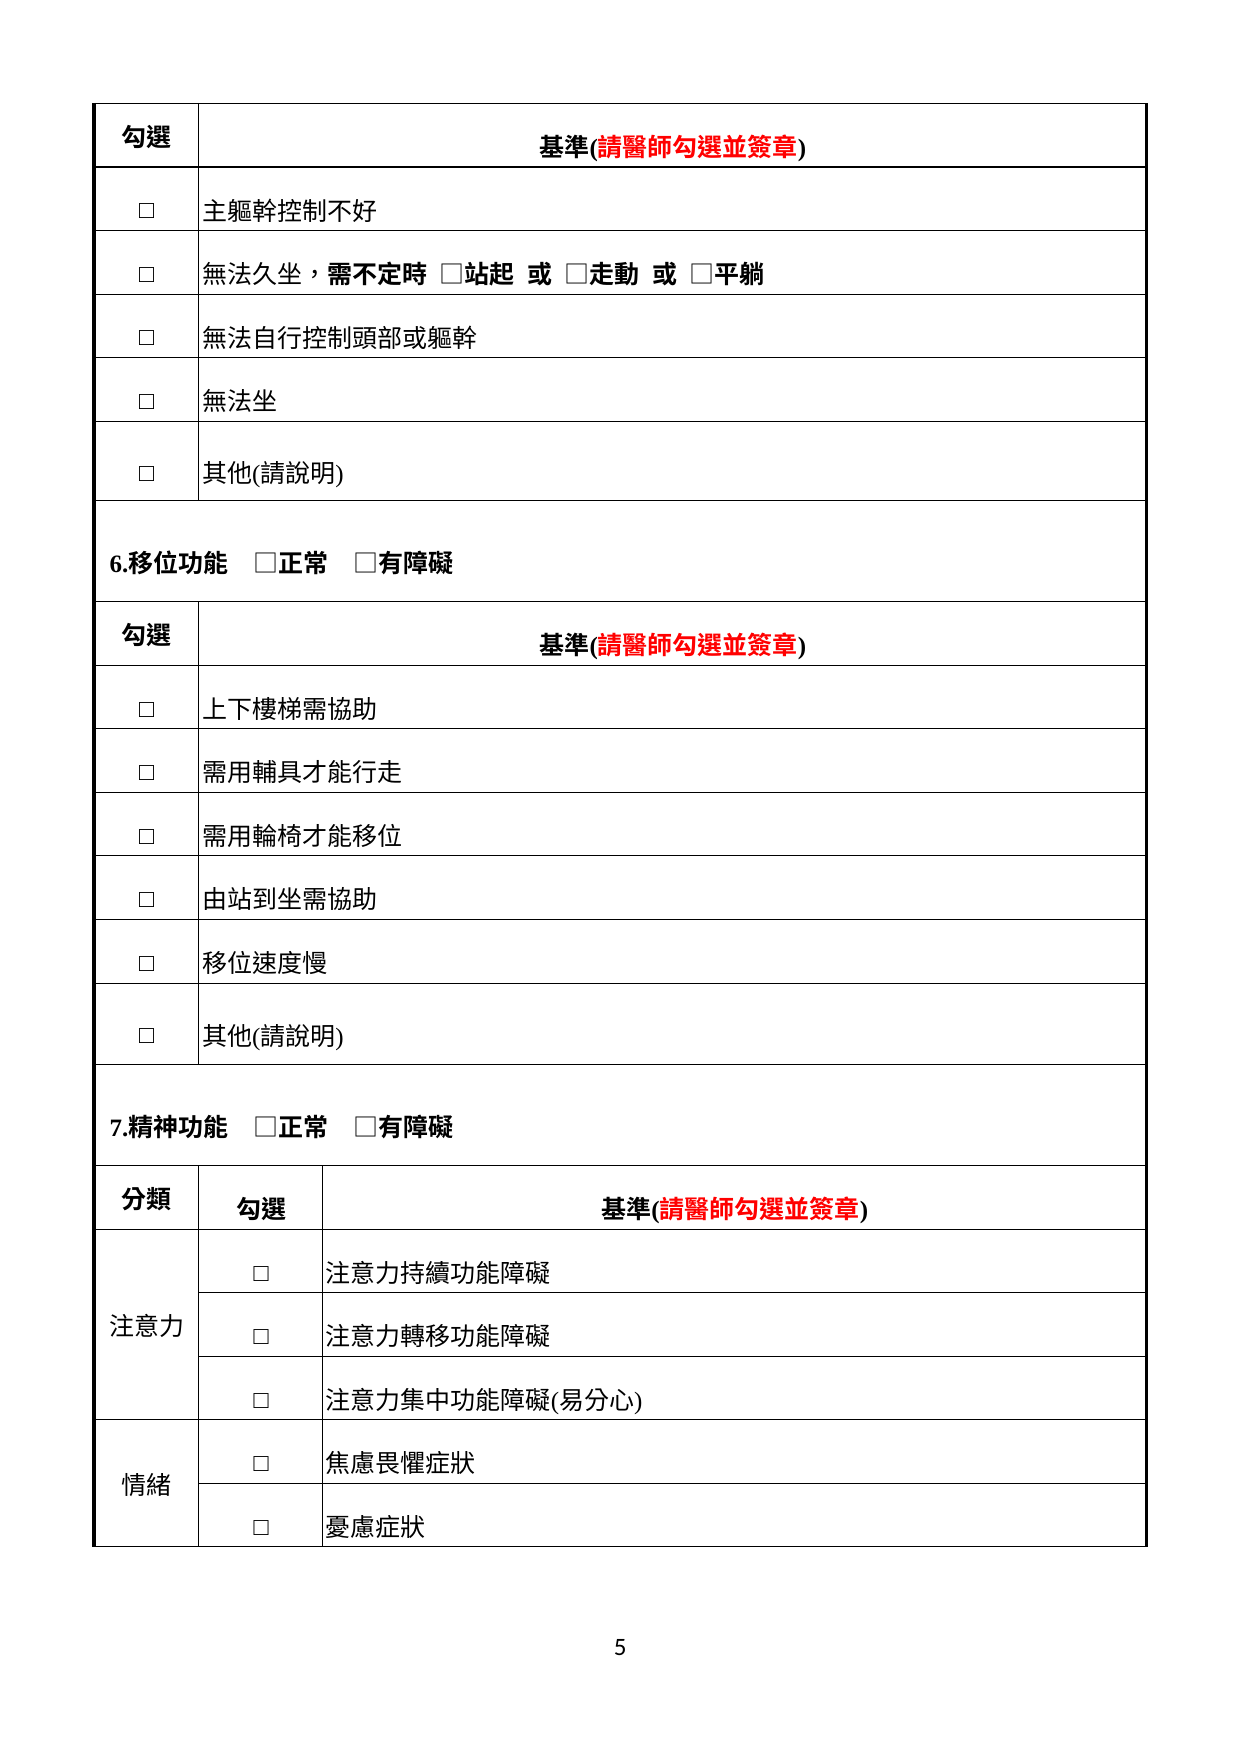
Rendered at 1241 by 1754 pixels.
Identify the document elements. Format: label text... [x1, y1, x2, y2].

table_cell 移位速度慢 [199, 920, 1145, 982]
table_cell 無法久坐，需不定時 □站起 或 □走動 或 □平躺 [199, 231, 1145, 293]
table_cell 需用輔具才能行走 [199, 729, 1145, 792]
table_cell 焦慮畏懼症狀 [323, 1420, 1145, 1483]
table_cell 無法自行控制頭部或軀幹 [199, 295, 1145, 357]
table_header 基準(請醫師勾選並簽章) [199, 104, 1145, 166]
table_cell 勾選 [96, 602, 198, 665]
table_cell 注意力轉移功能障礙 [323, 1293, 1145, 1356]
table_cell 情緒 [96, 1420, 198, 1546]
table_cell □ [96, 231, 198, 293]
table_cell 分類 [96, 1166, 198, 1228]
table_cell 其他(請說明) [199, 422, 1145, 500]
table_cell 其他(請說明) [199, 984, 1145, 1064]
table_cell □ [96, 984, 198, 1064]
table_cell 無法坐 [199, 358, 1145, 421]
table_cell 由站到坐需協助 [199, 856, 1145, 919]
table_cell □ [199, 1357, 322, 1419]
table_cell □ [199, 1230, 322, 1292]
table_cell 注意力集中功能障礙(易分心) [323, 1357, 1145, 1419]
table_cell □ [199, 1293, 322, 1356]
table_cell □ [96, 295, 198, 357]
table_cell □ [96, 358, 198, 421]
table_cell 基準(請醫師勾選並簽章) [323, 1166, 1145, 1228]
table_cell □ [96, 729, 198, 792]
table_cell 憂慮症狀 [323, 1484, 1145, 1546]
table_cell □ [96, 856, 198, 919]
table_cell 需用輪椅才能移位 [199, 793, 1145, 855]
table_cell 勾選 [199, 1166, 322, 1228]
table_cell □ [96, 168, 198, 230]
table_cell 7.精神功能 □正常 □有障礙 [96, 1065, 1145, 1165]
table_cell 主軀幹控制不好 [199, 168, 1145, 230]
table_cell □ [96, 920, 198, 982]
table_cell 6.移位功能 □正常 □有障礙 [96, 501, 1145, 601]
table_cell 注意力 [96, 1230, 198, 1419]
table_cell □ [96, 666, 198, 728]
table_cell 上下樓梯需協助 [199, 666, 1145, 728]
table_cell □ [199, 1420, 322, 1483]
table_cell 注意力持續功能障礙 [323, 1230, 1145, 1292]
table_cell 基準(請醫師勾選並簽章) [199, 602, 1145, 665]
table_cell □ [96, 422, 198, 500]
table_header 勾選 [96, 104, 198, 166]
table_cell □ [96, 793, 198, 855]
table_cell □ [199, 1484, 322, 1546]
